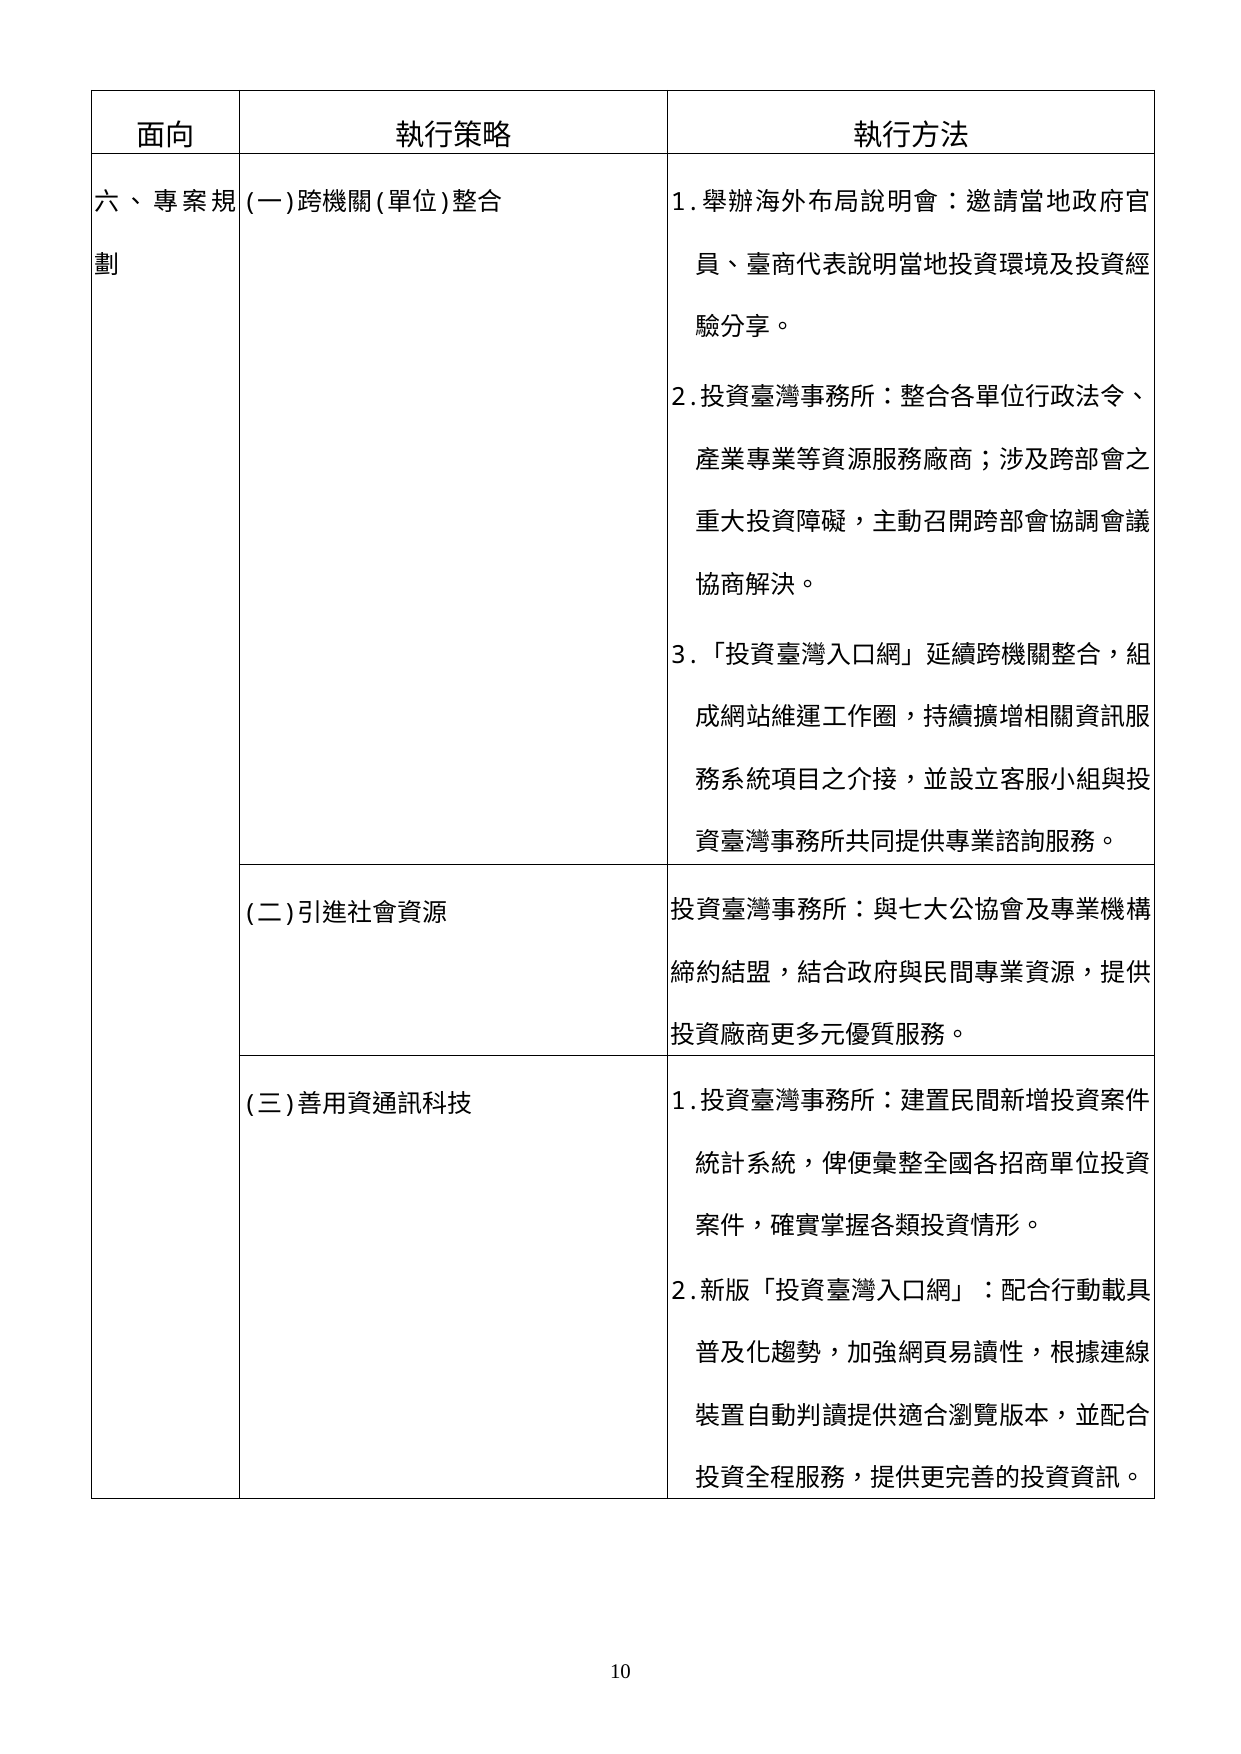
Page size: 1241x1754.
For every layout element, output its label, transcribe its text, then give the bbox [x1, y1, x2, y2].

table_header 執行策略 [240, 91, 667, 153]
table_header 面向 [92, 91, 239, 153]
table_cell 1.投資臺灣事務所：建置民間新增投資案件統計系統，俾便彙整全國各招商單位投資案件，確實掌握各類投資情形。 2.新版「投資臺灣入口網」：配合行動載具普及化趨勢，加強網頁易讀性，根據連線裝置自動判讀提供適合瀏覽版本，並配合投資全程服務，提供更完善的投資資訊。 [668, 1056, 1154, 1498]
table_cell 1.舉辦海外布局說明會：邀請當地政府官員、臺商代表說明當地投資環境及投資經驗分享。 2.投資臺灣事務所：整合各單位行政法令、產業專業等資源服務廠商；涉及跨部會之重大投資障礙，主動召開跨部會協調會議協商解決。 3.「投資臺灣入口網」延續跨機關整合，組成網站維運工作圈，持續擴增相關資訊服務系統項目之介接，並設立客服小組與投資臺灣事務所共同提供專業諮詢服務。 [668, 154, 1154, 864]
table_cell (一)跨機關(單位)整合 [240, 154, 667, 864]
table_header 執行方法 [668, 91, 1154, 153]
table_cell 六、專案規劃 [92, 154, 239, 1498]
table_cell 投資臺灣事務所：與七大公協會及專業機構締約結盟，結合政府與民間專業資源，提供投資廠商更多元優質服務。 [668, 865, 1154, 1055]
table_cell (三)善用資通訊科技 [240, 1056, 667, 1498]
table_cell (二)引進社會資源 [240, 865, 667, 1055]
